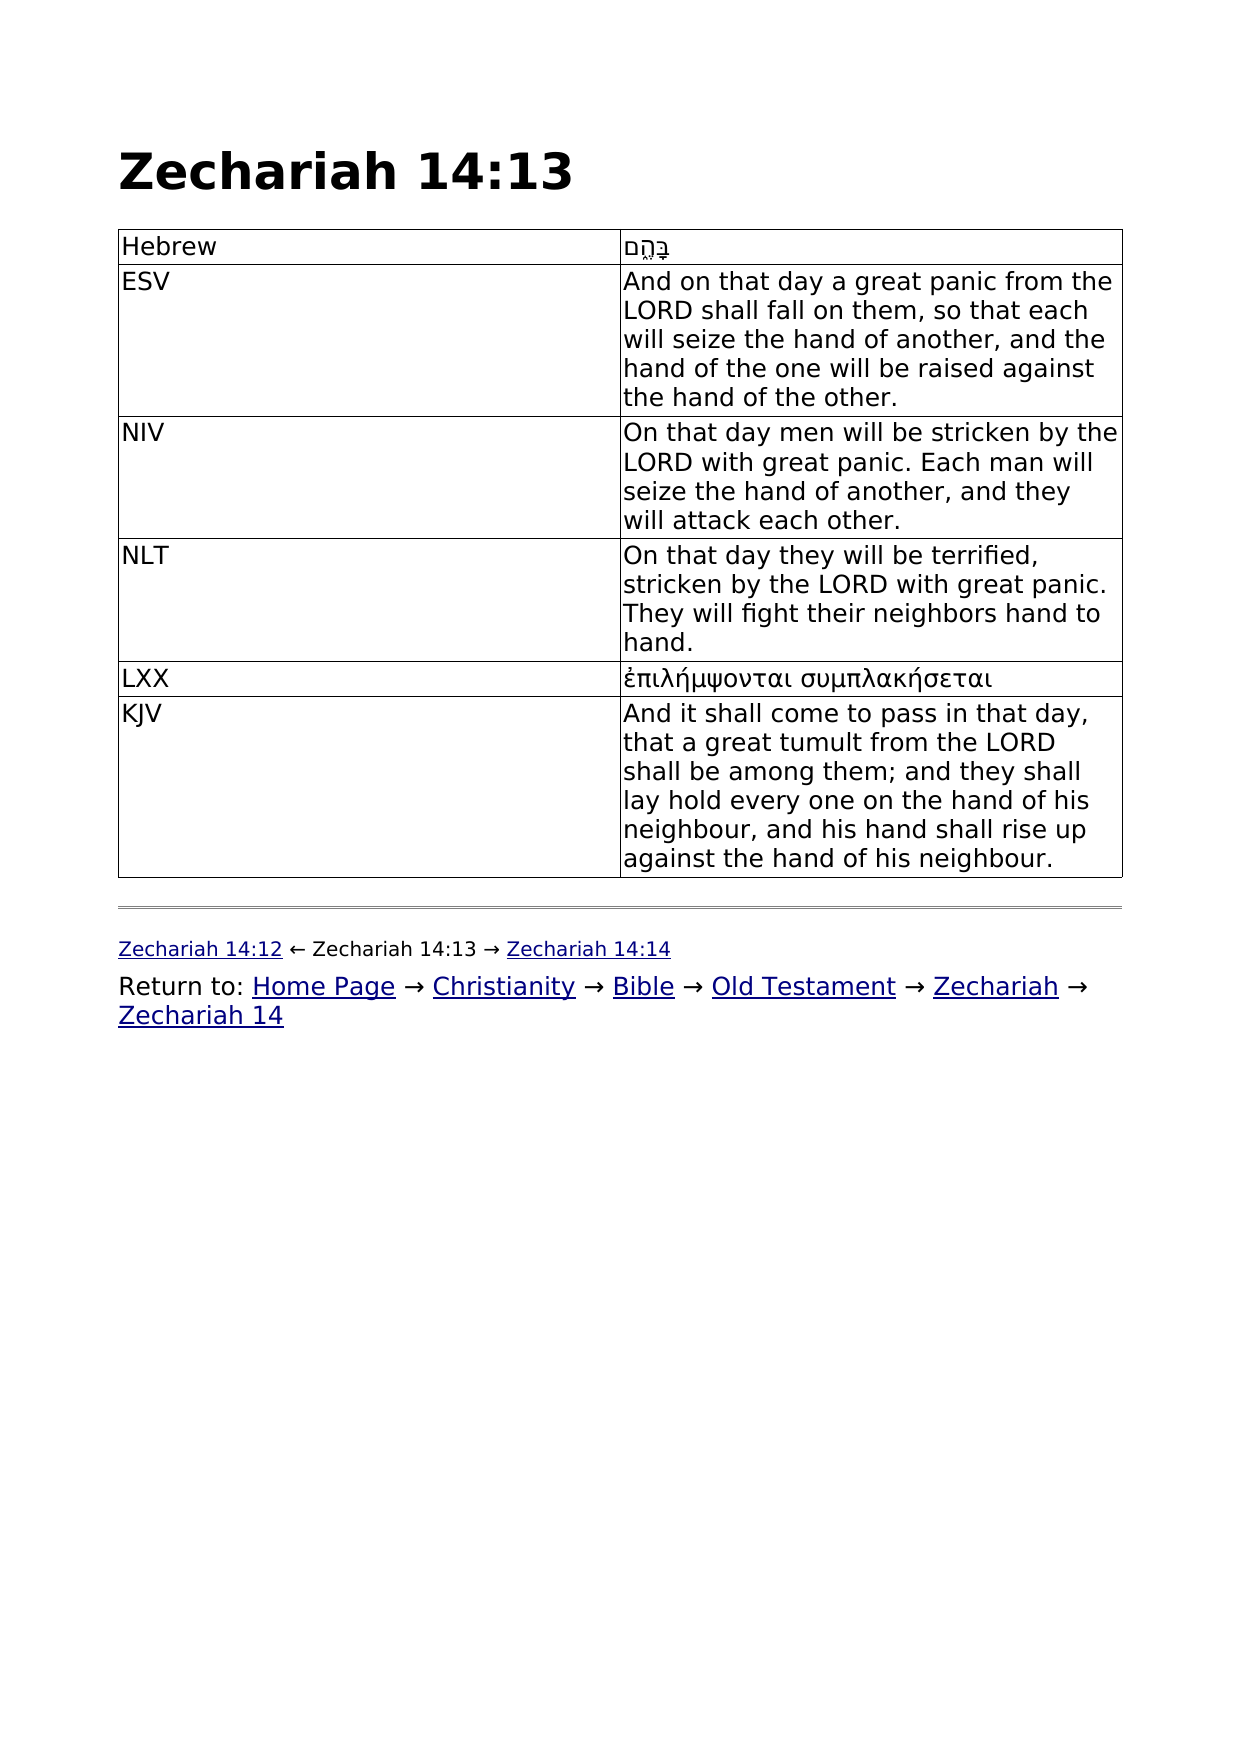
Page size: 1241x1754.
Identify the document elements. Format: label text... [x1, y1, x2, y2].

subtitle Zechariah 14:13 [118, 143, 1122, 201]
table_cell And it shall come to pass in that day, that a great tumult from the LORD shall be among them; and they shall lay hold every one on the hand of his neighbour, and his hand shall rise up against the hand of his neighbour. [621, 697, 1122, 877]
table_cell KJV [119, 697, 620, 877]
table_cell NLT [119, 539, 620, 661]
table_cell LXX [119, 662, 620, 696]
text Return to: Home Page → Christianity → Bible → Old Testament → Zechariah → Zechariah 14 [118, 972, 1122, 1030]
text Zechariah 14:12 ← Zechariah 14:13 → Zechariah 14:14 [118, 938, 1122, 972]
table_header Hebrew [119, 230, 620, 264]
table_cell And on that day a great panic from the LORD shall fall on them, so that each will seize the hand of another, and the hand of the one will be raised against the hand of the other. [621, 265, 1122, 416]
table_cell NIV [119, 417, 620, 538]
table_header בָּהֶ֑ם [621, 230, 1122, 264]
table_cell ESV [119, 265, 620, 416]
table_cell On that day they will be terrified, stricken by the LORD with great panic. They will fight their neighbors hand to hand. [621, 539, 1122, 661]
table_cell ἐπιλήμψονται συμπλακήσεται [621, 662, 1122, 696]
table_cell On that day men will be stricken by the LORD with great panic. Each man will seize the hand of another, and they will attack each other. [621, 417, 1122, 538]
